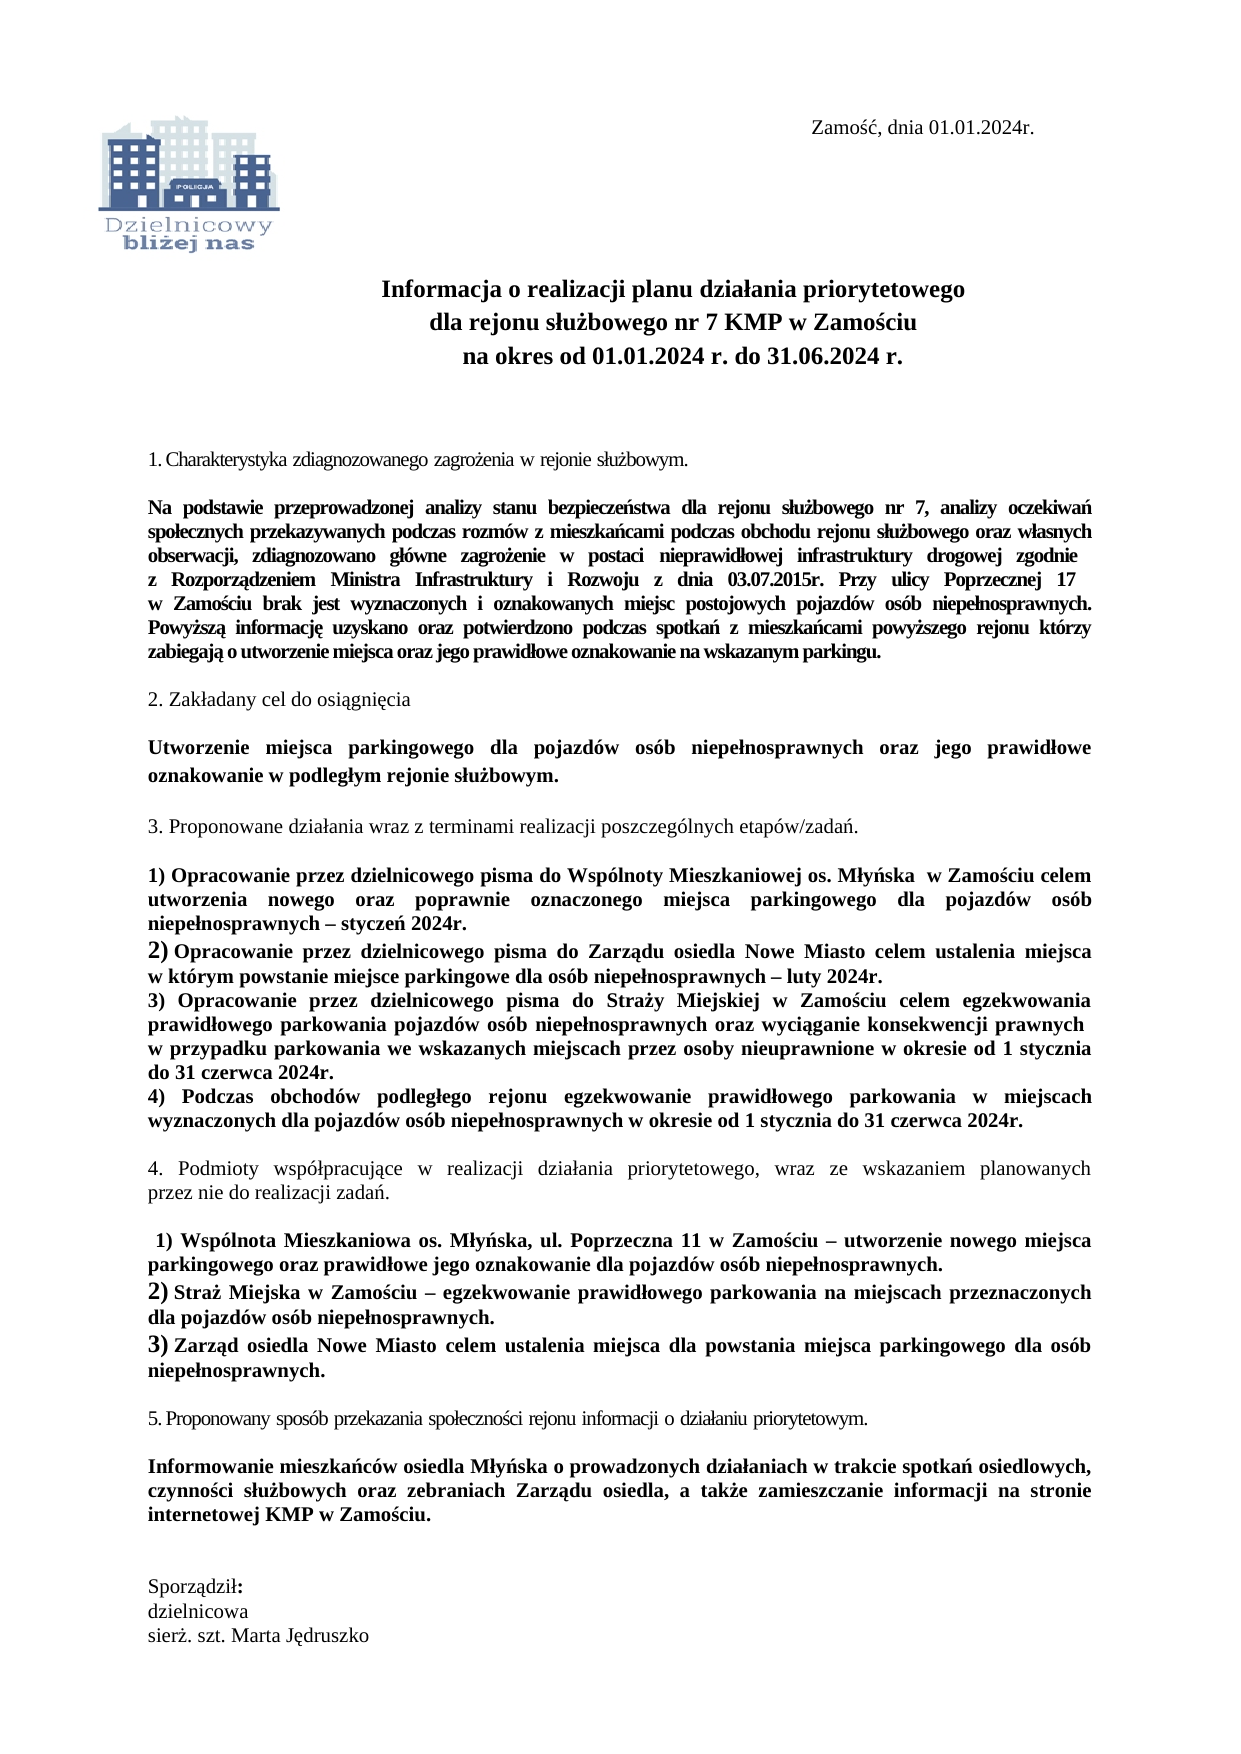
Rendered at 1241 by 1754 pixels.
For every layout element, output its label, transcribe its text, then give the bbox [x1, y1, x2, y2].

text sierż. szt. Marta Jędruszko [148, 1623, 1093, 1647]
list 1) Opracowanie przez dzielnicowego pisma do Wspólnoty Mieszkaniowej os. Młyńska w Zamościu celem utworzenia nowego oraz poprawnie oznaczonego miejsca parkingowego dla pojazdów osób niepełnosprawnych – styczeń 2024r. [148, 863, 1093, 935]
text Sporządził: [148, 1574, 1093, 1598]
text 4) Podczas obchodów podległego rejonu egzekwowanie prawidłowego parkowania w miejscach wyznaczonych dla pojazdów osób niepełnosprawnych w okresie od 1 stycznia do 31 czerwca 2024r. [148, 1084, 1093, 1132]
list Opracowanie przez dzielnicowego pisma do Zarządu osiedla Nowe Miasto celem ustalenia miejsca w którym powstanie miejsce parkingowe dla osób niepełnosprawnych – luty 2024r. [148, 935, 1093, 988]
text Na podstawie przeprowadzonej analizy stanu bezpieczeństwa dla rejonu służbowego nr 7, analizy oczekiwań społecznych przekazywanych podczas rozmów z mieszkańcami podczas obchodu rejonu służbowego oraz własnych obserwacji, zdiagnozowano główne zagrożenie w postaci nieprawidłowej infrastruktury drogowej zgodnie z Rozporządzeniem Ministra Infrastruktury i Rozwoju z dnia 03.07.2015r. Przy ulicy Poprzecznej 17 w Zamościu brak jest wyznaczonych i oznakowanych miejsc postojowych pojazdów osób niepełnosprawnych. Powyższą informację uzyskano oraz potwierdzono podczas spotkań z mieszkańcami powyższego rejonu którzy zabiegają o utworzenie miejsca oraz jego prawidłowe oznakowanie na wskazanym parkingu. [148, 494, 1093, 663]
text Informacja o realizacji planu działania priorytetowego [148, 274, 1093, 302]
list Straż Miejska w Zamościu – egzekwowanie prawidłowego parkowania na miejscach przeznaczonych dla pojazdów osób niepełnosprawnych. [148, 1276, 1093, 1329]
text 1) Wspólnota Mieszkaniowa os. Młyńska, ul. Poprzeczna 11 w Zamościu – utworzenie nowego miejsca parkingowego oraz prawidłowe jego oznakowanie dla pojazdów osób niepełnosprawnych. [148, 1228, 1093, 1276]
text dla rejonu służbowego nr 7 KMP w Zamościu na okres od 01.01.2024 r. do 31.06.2024 r. [148, 302, 1093, 371]
text 1. Charakterystyka zdiagnozowanego zagrożenia w rejonie służbowym. [148, 446, 1093, 471]
picture [63, 100, 315, 267]
text dzielnicowa [148, 1598, 1093, 1623]
text Informowanie mieszkańców osiedla Młyńska o prowadzonych działaniach w trakcie spotkań osiedlowych, czynności służbowych oraz zebraniach Zarządu osiedla, a także zamieszczanie informacji na stronie internetowej KMP w Zamościu. [148, 1454, 1093, 1526]
text 3) Opracowanie przez dzielnicowego pisma do Straży Miejskiej w Zamościu celem egzekwowania prawidłowego parkowania pojazdów osób niepełnosprawnych oraz wyciąganie konsekwencji prawnych w przypadku parkowania we wskazanych miejscach przez osoby nieuprawnione w okresie od 1 stycznia do 31 czerwca 2024r. [148, 988, 1093, 1084]
text Utworzenie miejsca parkingowego dla pojazdów osób niepełnosprawnych oraz jego prawidłowe oznakowanie w podległym rejonie służbowym. [148, 735, 1093, 787]
list Zarząd osiedla Nowe Miasto celem ustalenia miejsca dla powstania miejsca parkingowego dla osób niepełnosprawnych. [148, 1329, 1093, 1382]
text 5. Proponowany sposób przekazania społeczności rejonu informacji o działaniu priorytetowym. [148, 1406, 1093, 1430]
text 3. Proponowane działania wraz z terminami realizacji poszczególnych etapów/zadań. [148, 814, 1093, 838]
text Zamość, dnia 01.01.2024r. [315, 115, 1093, 139]
text 4. Podmioty współpracujące w realizacji działania priorytetowego, wraz ze wskazaniem planowanych przez nie do realizacji zadań. [148, 1156, 1093, 1204]
text 2. Zakładany cel do osiągnięcia [148, 687, 1093, 711]
